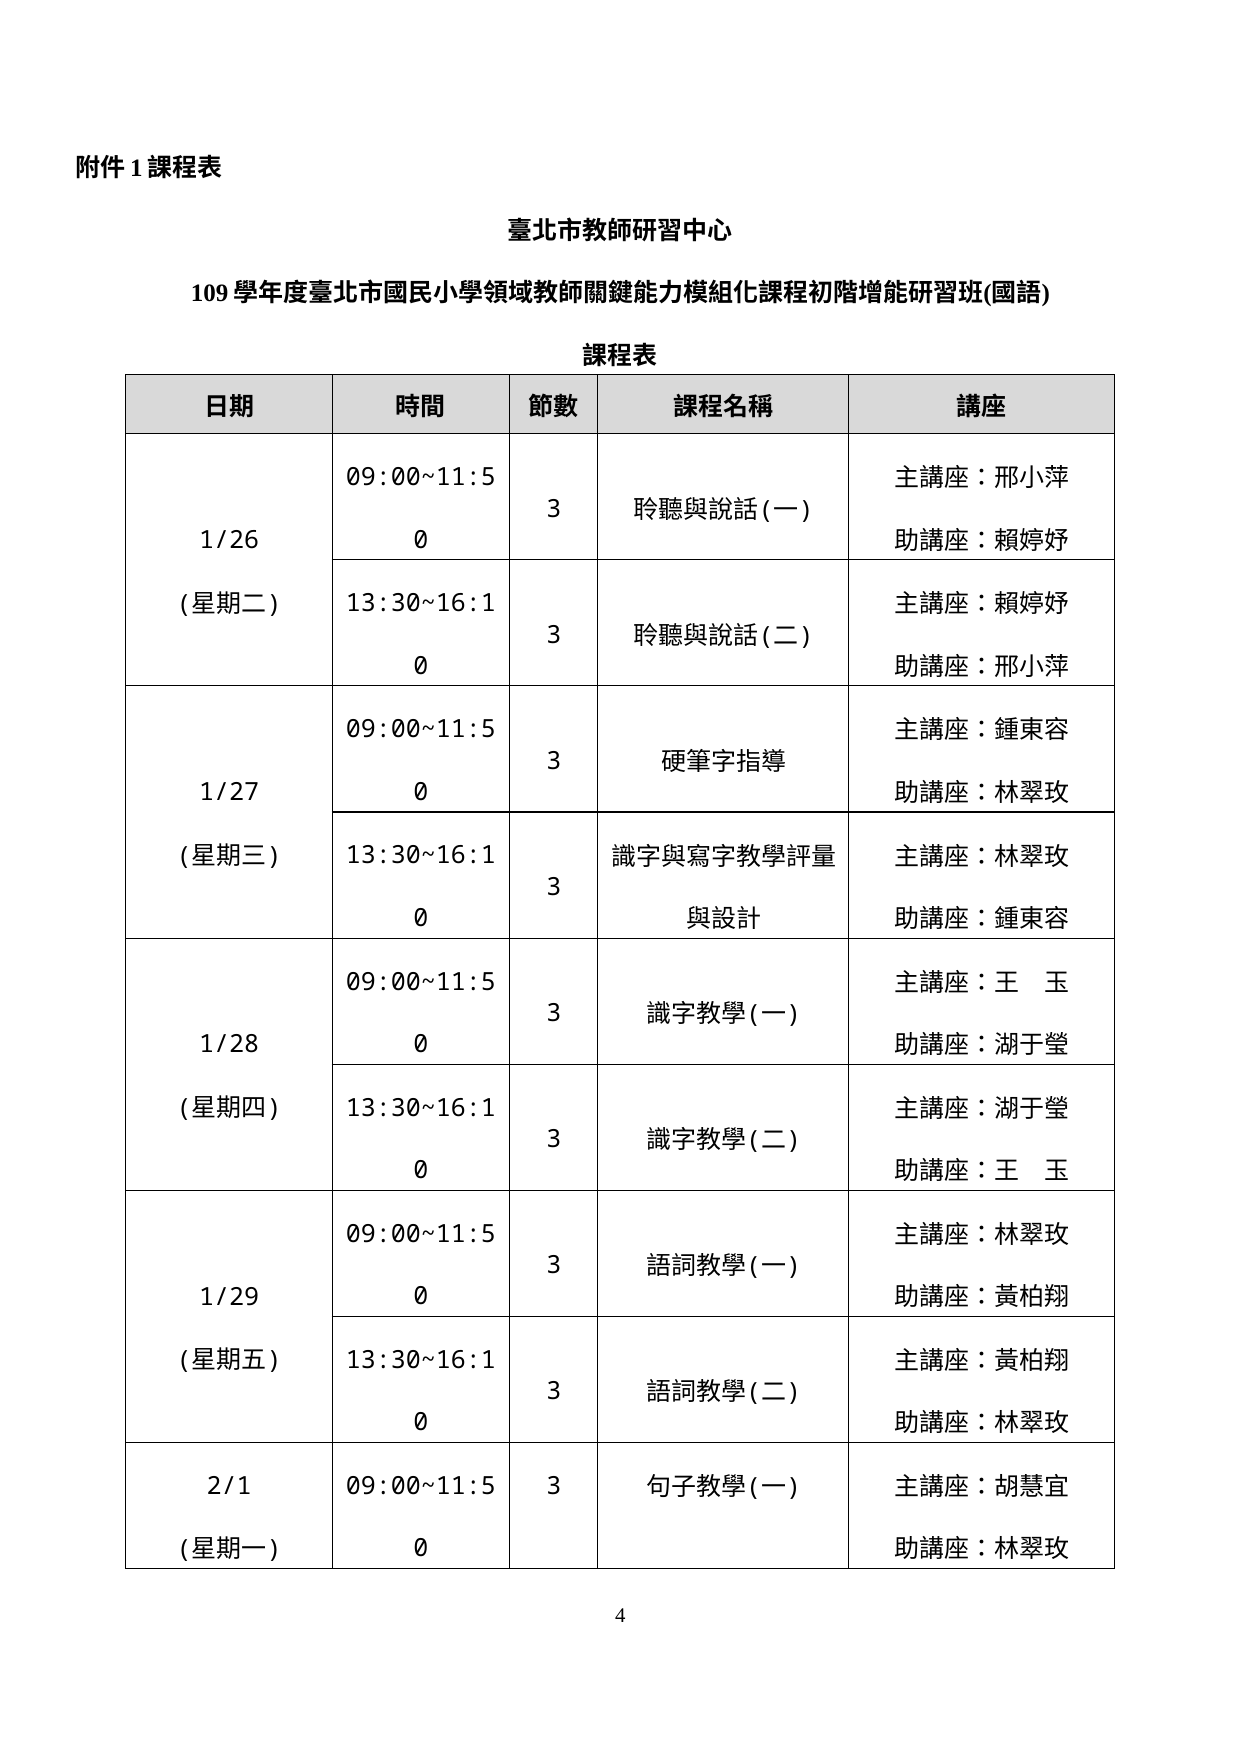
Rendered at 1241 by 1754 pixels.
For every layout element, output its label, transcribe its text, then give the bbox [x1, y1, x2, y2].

table_cell 1/27 (星期三) [126, 686, 332, 937]
table_cell 主講座：黃柏翔 助講座：林翠玫 [849, 1317, 1114, 1442]
text 課程表 [75, 312, 1165, 374]
table_header 日期 [126, 375, 332, 433]
table_cell 09:00~11:50 [333, 939, 509, 1063]
table_cell 09:00~11:50 [333, 434, 509, 559]
table_cell 3 [510, 1191, 597, 1316]
table_cell 語詞教學(一) [598, 1191, 848, 1316]
table_cell 主講座：邢小萍 助講座：賴婷妤 [849, 434, 1114, 559]
table_cell 13:30~16:10 [333, 813, 509, 937]
table_cell 聆聽與說話(二) [598, 560, 848, 685]
text 臺北市教師研習中心 [75, 187, 1165, 249]
table_cell 3 [510, 434, 597, 559]
table_cell 3 [510, 686, 597, 811]
table_cell 主講座：王 玉 助講座：湖于瑩 [849, 939, 1114, 1063]
table_cell 主講座：胡慧宜 助講座：林翠玫 [849, 1443, 1114, 1568]
table_header 節數 [510, 375, 597, 433]
table_header 時間 [333, 375, 509, 433]
table_cell 識字教學(一) [598, 939, 848, 1063]
table_cell 語詞教學(二) [598, 1317, 848, 1442]
table_cell 3 [510, 1443, 597, 1568]
table_cell 1/29 (星期五) [126, 1191, 332, 1442]
table_cell 主講座：賴婷妤 助講座：邢小萍 [849, 560, 1114, 685]
table_header 課程名稱 [598, 375, 848, 433]
table_cell 09:00~11:50 [333, 1443, 509, 1568]
table_cell 聆聽與說話(一) [598, 434, 848, 559]
table_cell 句子教學(一) [598, 1443, 848, 1568]
table_cell 09:00~11:50 [333, 686, 509, 811]
table_cell 主講座：鍾東容 助講座：林翠玫 [849, 686, 1114, 811]
table_cell 13:30~16:10 [333, 1065, 509, 1189]
table_cell 2/1 (星期一) [126, 1443, 332, 1568]
table_cell 3 [510, 813, 597, 937]
table_cell 1/26 (星期二) [126, 434, 332, 685]
table_cell 主講座：湖于瑩 助講座：王 玉 [849, 1065, 1114, 1189]
table_cell 3 [510, 939, 597, 1063]
text 109學年度臺北市國民小學領域教師關鍵能力模組化課程初階增能研習班(國語) [75, 249, 1165, 312]
table_cell 3 [510, 1065, 597, 1189]
table_cell 主講座：林翠玫 助講座：黃柏翔 [849, 1191, 1114, 1316]
table_cell 1/28 (星期四) [126, 939, 332, 1189]
table_header 講座 [849, 375, 1114, 433]
table_cell 主講座：林翠玫 助講座：鍾東容 [849, 813, 1114, 937]
text 附件1課程表 [75, 124, 1165, 187]
table_cell 識字教學(二) [598, 1065, 848, 1189]
table_cell 13:30~16:10 [333, 1317, 509, 1442]
table_cell 識字與寫字教學評量與設計 [598, 813, 848, 937]
table_cell 3 [510, 1317, 597, 1442]
table_cell 硬筆字指導 [598, 686, 848, 811]
table_cell 13:30~16:10 [333, 560, 509, 685]
table_cell 09:00~11:50 [333, 1191, 509, 1316]
table_cell 3 [510, 560, 597, 685]
